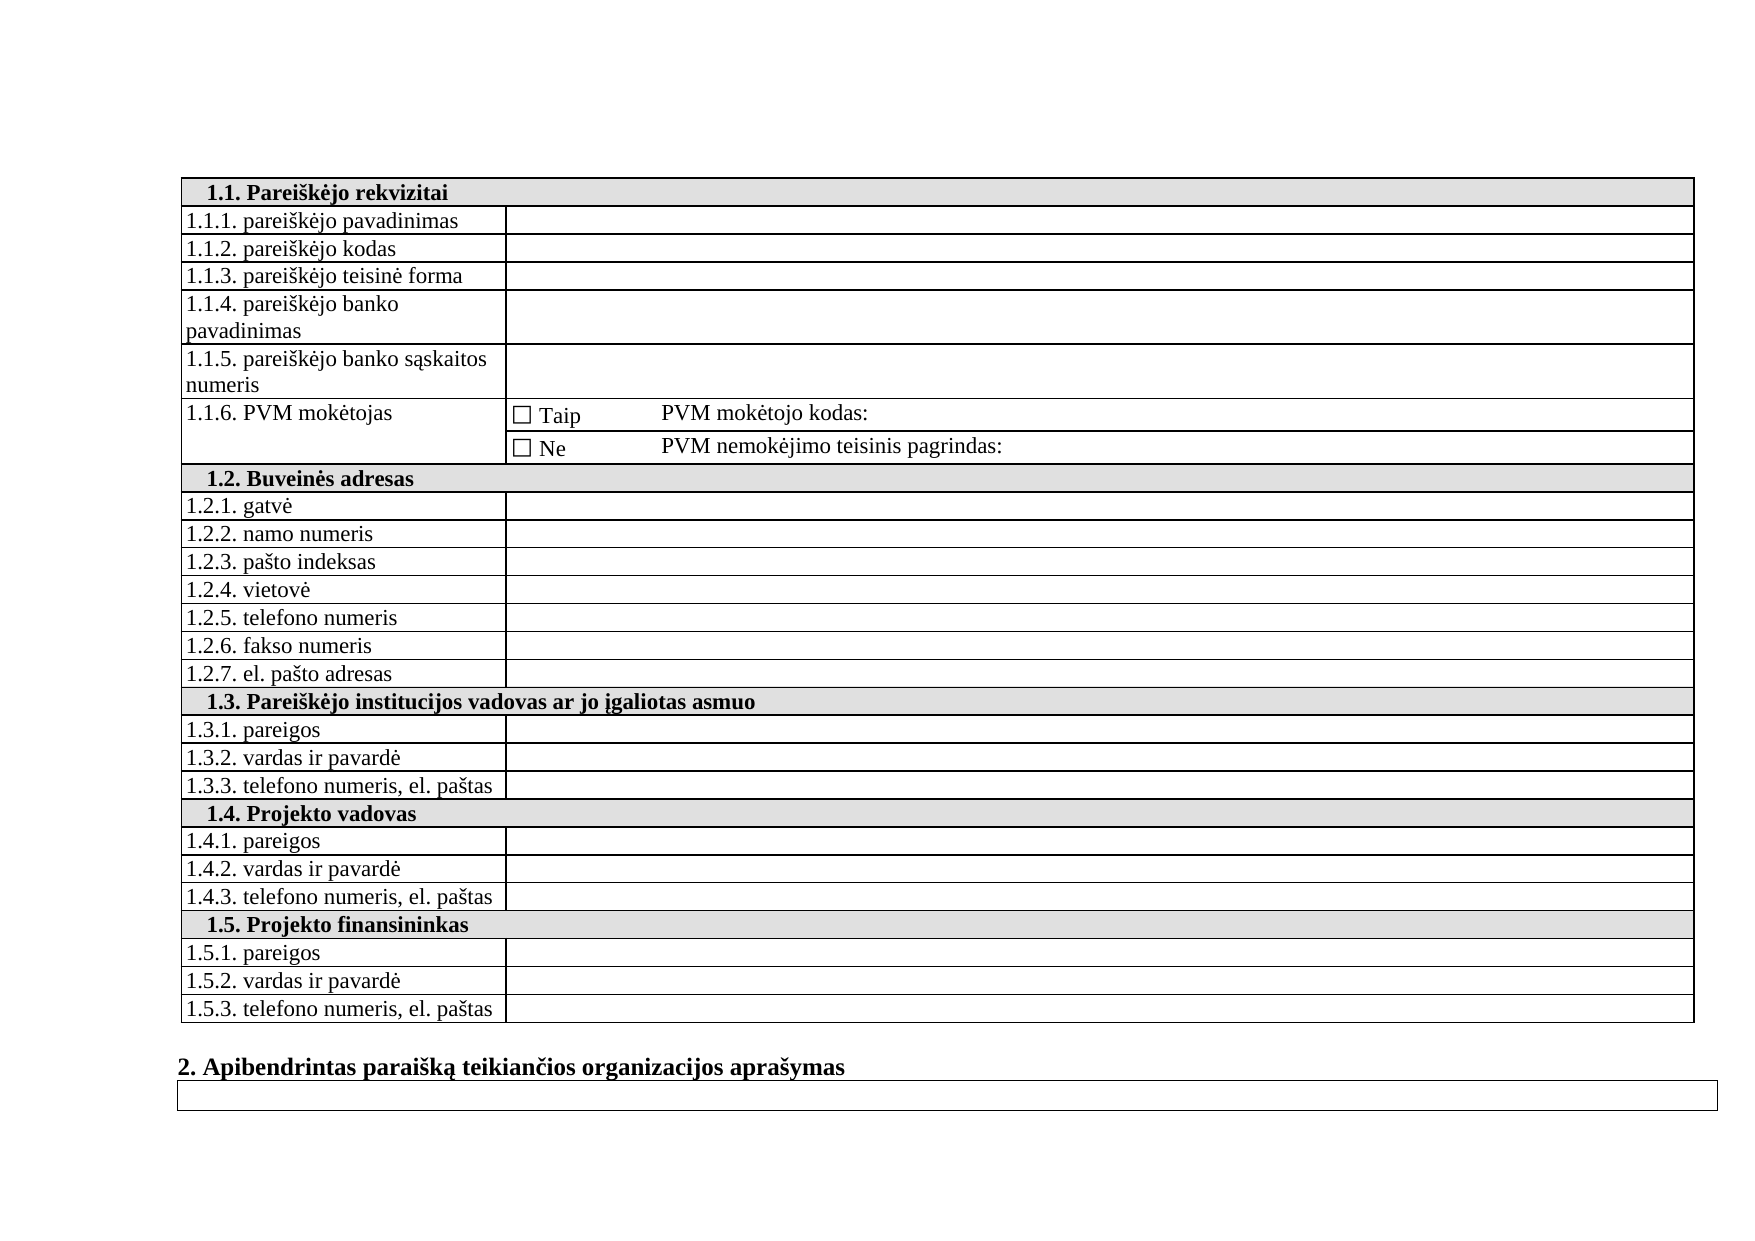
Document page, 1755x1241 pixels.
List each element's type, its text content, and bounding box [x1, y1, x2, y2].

table_cell 1.4.3. telefono numeris, el. paštas [182, 883, 505, 910]
table_cell [507, 716, 1693, 742]
table_cell 1.3.3. telefono numeris, el. paštas [182, 772, 505, 798]
table_cell PVM mokėtojo kodas: [657, 399, 1693, 430]
table_cell 1.3.2. vardas ir pavardė [182, 744, 505, 770]
table_cell 1.5.3. telefono numeris, el. paštas [182, 995, 505, 1021]
table_cell 1.2.7. el. pašto adresas [182, 660, 505, 686]
table_cell ⬜[] Taip [507, 399, 657, 430]
table_cell 1.1.6. PVM mokėtojas [182, 399, 505, 463]
table_cell [507, 856, 1693, 882]
table_cell 1.1.3. pareiškėjo teisinė forma [182, 263, 505, 289]
table_cell [507, 632, 1693, 658]
table_cell [507, 772, 1693, 798]
table_cell [507, 883, 1693, 910]
table_cell 1.2.4. vietovė [182, 576, 505, 603]
table_cell [507, 828, 1693, 854]
table_cell 1.4.2. vardas ir pavardė [182, 856, 505, 882]
table_cell [507, 291, 1693, 343]
table_cell [507, 521, 1693, 547]
table_header [178, 1081, 1717, 1110]
table_cell [507, 660, 1693, 686]
table_cell 1.5. Projekto finansininkas [182, 911, 1693, 938]
table_cell [507, 345, 1693, 397]
table_cell 1.4. Projekto vadovas [182, 800, 1693, 826]
table_cell [507, 939, 1693, 966]
table_cell 1.5.2. vardas ir pavardė [182, 967, 505, 993]
table_cell 1.2.6. fakso numeris [182, 632, 505, 658]
table_cell 1.1.2. pareiškėjo kodas [182, 235, 505, 261]
table_cell [507, 604, 1693, 631]
table_cell [507, 235, 1693, 261]
table_cell [507, 263, 1693, 289]
table_cell [507, 576, 1693, 603]
table_cell 1.4.1. pareigos [182, 828, 505, 854]
table_cell ⬜[] Ne [507, 432, 657, 463]
table_cell 1.2.3. pašto indeksas [182, 548, 505, 575]
text 2. Apibendrintas paraišką teikiančios organizacijos aprašymas [177, 1052, 1695, 1080]
table_cell 1.5.1. pareigos [182, 939, 505, 966]
table_cell [507, 493, 1693, 519]
table_cell 1.1.4. pareiškėjo banko pavadinimas [182, 291, 505, 343]
table_cell [507, 967, 1693, 993]
table_header 1.1. Pareiškėjo rekvizitai [182, 179, 1693, 205]
table_cell [507, 548, 1693, 575]
table_cell 1.2. Buveinės adresas [182, 465, 1693, 491]
table_cell 1.3. Pareiškėjo institucijos vadovas ar jo įgaliotas asmuo [182, 688, 1693, 714]
table_cell 1.2.1. gatvė [182, 493, 505, 519]
table_cell 1.3.1. pareigos [182, 716, 505, 742]
table_cell PVM nemokėjimo teisinis pagrindas: [657, 432, 1693, 463]
table_cell [507, 744, 1693, 770]
table_cell [507, 207, 1693, 233]
table_cell 1.2.5. telefono numeris [182, 604, 505, 631]
table_cell [507, 995, 1693, 1021]
table_cell 1.1.1. pareiškėjo pavadinimas [182, 207, 505, 233]
table_cell 1.1.5. pareiškėjo banko sąskaitos numeris [182, 345, 505, 397]
table_cell 1.2.2. namo numeris [182, 521, 505, 547]
